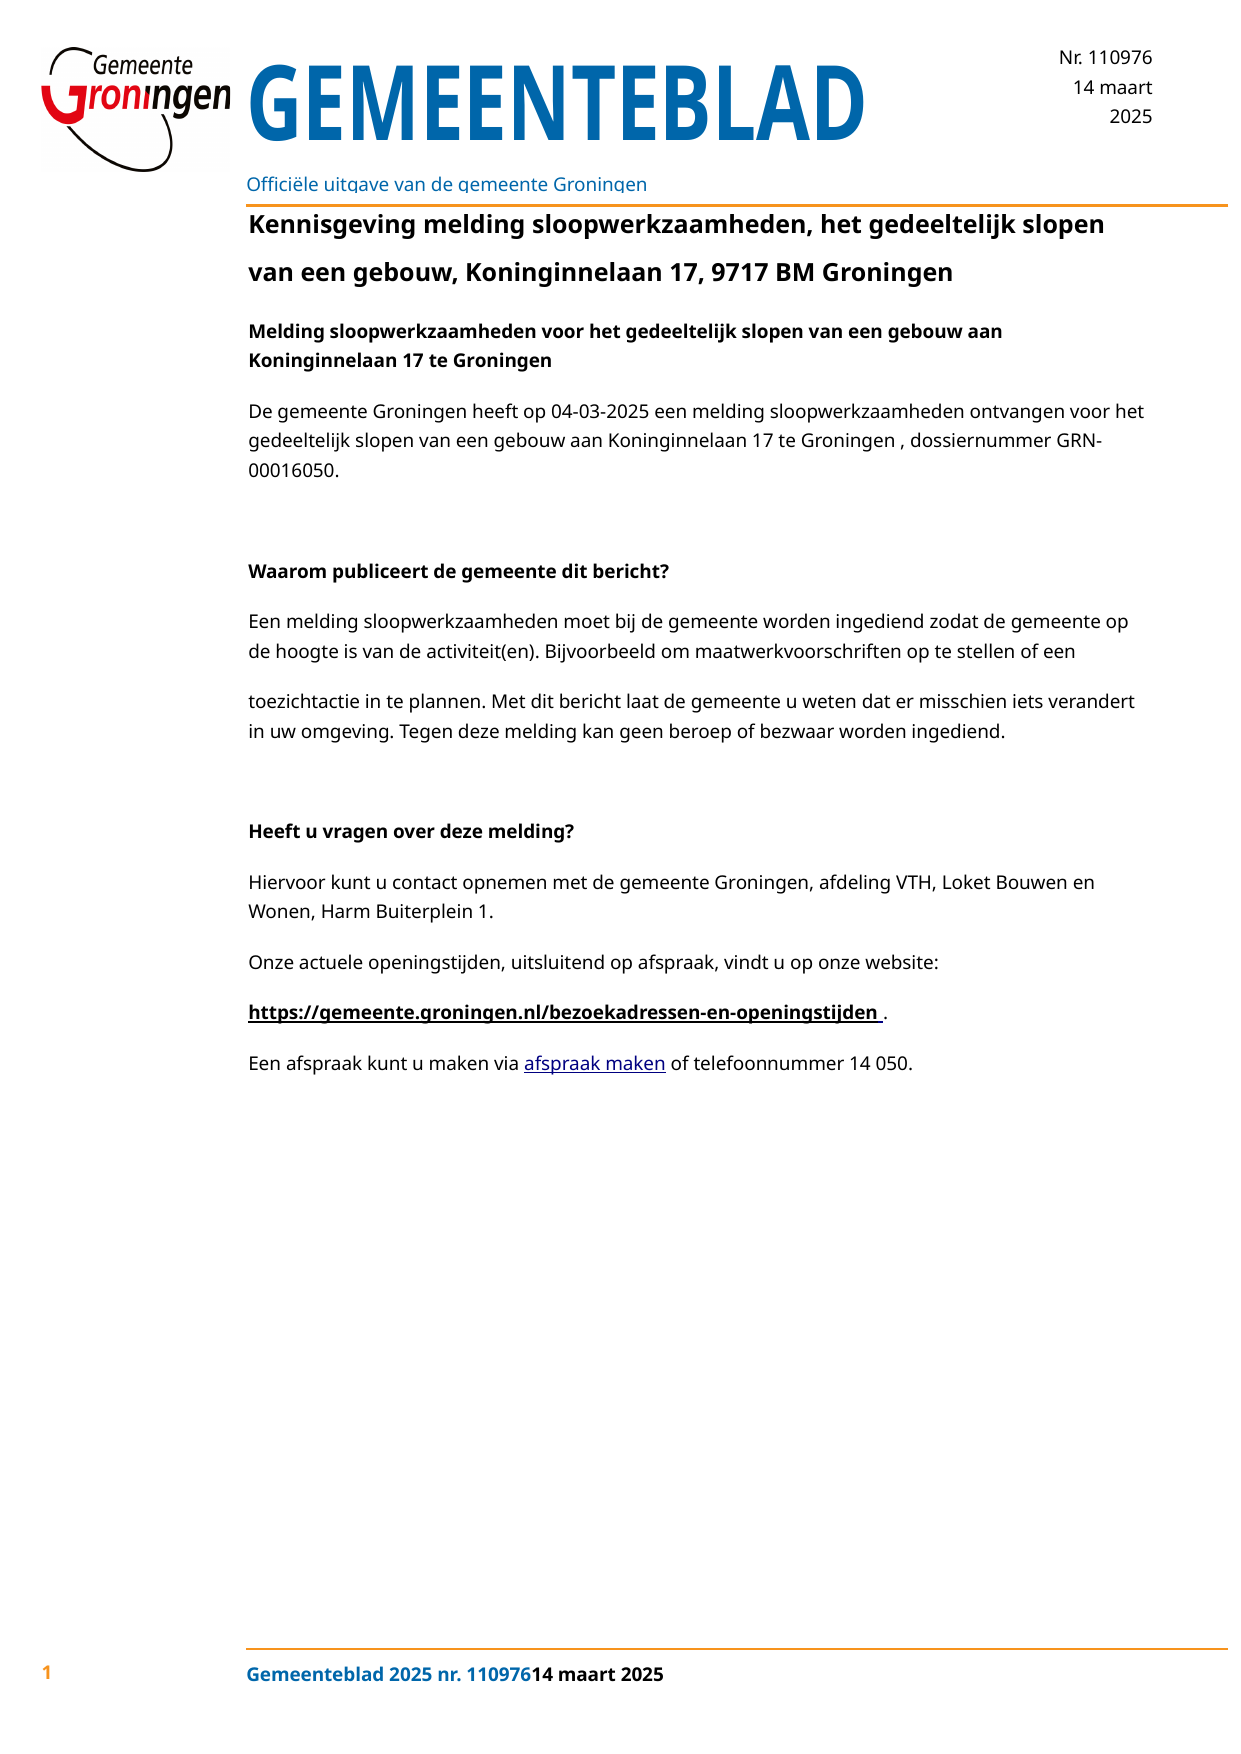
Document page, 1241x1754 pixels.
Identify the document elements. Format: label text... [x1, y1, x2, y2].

text Een melding sloopwerkzaamheden moet bij de gemeente worden ingediend zodat de gemeente op de hoogte is van de activiteit(en). Bijvoorbeeld om maatwerkvoorschriften op te stellen of een [248, 608, 1152, 664]
picture [41, 47, 231, 172]
text De gemeente Groningen heeft op 04-03-2025 een melding sloopwerkzaamheden ontvangen voor het gedeeltelijk slopen van een gebouw aan Koninginnelaan 17 te Groningen , dossiernummer GRN-00016050. [248, 398, 1152, 483]
text toezichtactie in te plannen. Met dit bericht laat de gemeente u weten dat er misschien iets verandert in uw omgeving. Tegen deze melding kan geen beroep of bezwaar worden ingediend. [248, 688, 1152, 744]
text Kennisgeving melding sloopwerkzaamheden, het gedeeltelijk slopen van een gebouw, Koninginnelaan 17, 9717 BM Groningen [248, 207, 1152, 288]
text Een afspraak kunt u maken via afspraak maken of telefoonnummer 14 050. [248, 1050, 1152, 1076]
text Waarom publiceert de gemeente dit bericht? [248, 558, 1152, 584]
text Hiervoor kunt u contact opnemen met de gemeente Groningen, afdeling VTH, Loket Bouwen en Wonen, Harm Buiterplein 1. [248, 869, 1152, 924]
text https://gemeente.groningen.nl/bezoekadressen-en-openingstijden . [248, 999, 1152, 1025]
text Heeft u vragen over deze melding? [248, 819, 1152, 844]
text Onze actuele openingstijden, uitsluitend op afspraak, vindt u op onze website: [248, 949, 1152, 975]
text Melding sloopwerkzaamheden voor het gedeeltelijk slopen van een gebouw aan Koninginnelaan 17 te Groningen [248, 318, 1152, 373]
